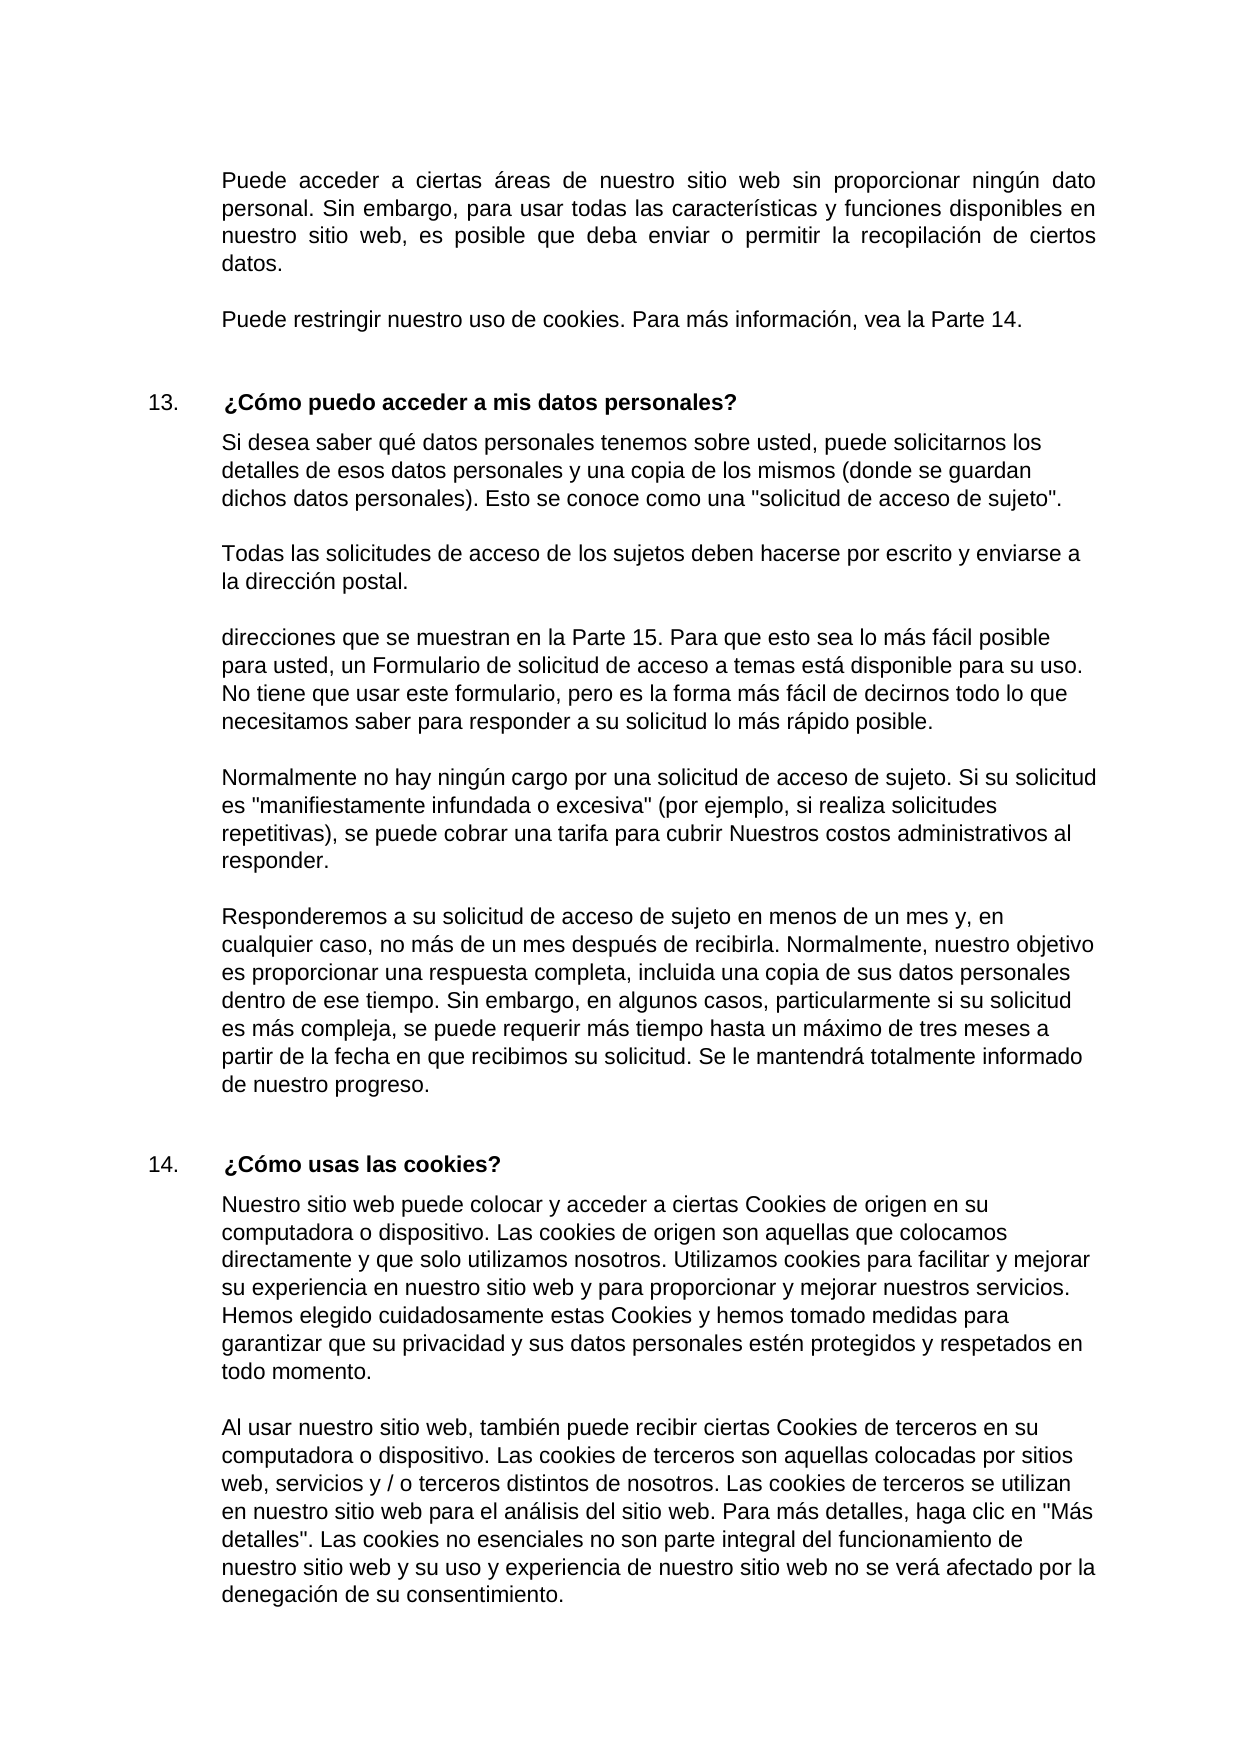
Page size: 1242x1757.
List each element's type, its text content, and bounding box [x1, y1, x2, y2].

text Puede acceder a ciertas áreas de nuestro sitio web sin proporcionar ningún dato personal. Sin embargo, para usar todas las características y funciones disponibles en nuestro sitio web, es posible que deba enviar o permitir la recopilación de ciertos datos. Puede restringir nuestro uso de cookies. Para más información, vea la Parte 14. [221, 167, 1097, 333]
text 13. ¿Cómo puedo acceder a mis datos personales? [148, 389, 1106, 416]
text 14. ¿Cómo usas las cookies? [148, 1151, 1106, 1177]
text Nuestro sitio web puede colocar y acceder a ciertas Cookies de origen en su computadora o dispositivo. Las cookies de origen son aquellas que colocamos directamente y que solo utilizamos nosotros. Utilizamos cookies para facilitar y mejorar su experiencia en nuestro sitio web y para proporcionar y mejorar nuestros servicios. Hemos elegido cuidadosamente estas Cookies y hemos tomado medidas para garantizar que su privacidad y sus datos personales estén protegidos y respetados en todo momento. Al usar nuestro sitio web, también puede recibir ciertas Cookies de terceros en su computadora o dispositivo. Las cookies de terceros son aquellas colocadas por sitios web, servicios y / o terceros distintos de nosotros. Las cookies de terceros se utilizan en nuestro sitio web para el análisis del sitio web. Para más detalles, haga clic en "Más detalles". Las cookies no esenciales no son parte integral del funcionamiento de nuestro sitio web y su uso y experiencia de nuestro sitio web no se verá afectado por la denegación de su consentimiento. [221, 1191, 1097, 1636]
text Si desea saber qué datos personales tenemos sobre usted, puede solicitarnos los detalles de esos datos personales y una copia de los mismos (donde se guardan dichos datos personales). Esto se conoce como una "solicitud de acceso de sujeto". Todas las solicitudes de acceso de los sujetos deben hacerse por escrito y enviarse a la dirección postal. direcciones que se muestran en la Parte 15. Para que esto sea lo más fácil posible para usted, un Formulario de solicitud de acceso a temas está disponible para su uso. No tiene que usar este formulario, pero es la forma más fácil de decirnos todo lo que necesitamos saber para responder a su solicitud lo más rápido posible. Normalmente no hay ningún cargo por una solicitud de acceso de sujeto. Si su solicitud es "manifiestamente infundada o excesiva" (por ejemplo, si realiza solicitudes repetitivas), se puede cobrar una tarifa para cubrir Nuestros costos administrativos al responder. Responderemos a su solicitud de acceso de sujeto en menos de un mes y, en cualquier caso, no más de un mes después de recibirla. Normalmente, nuestro objetivo es proporcionar una respuesta completa, incluida una copia de sus datos personales dentro de ese tiempo. Sin embargo, en algunos casos, particularmente si su solicitud es más compleja, se puede requerir más tiempo hasta un máximo de tres meses a partir de la fecha en que recibimos su solicitud. Se le mantendrá totalmente informado de nuestro progreso. [221, 429, 1097, 1097]
